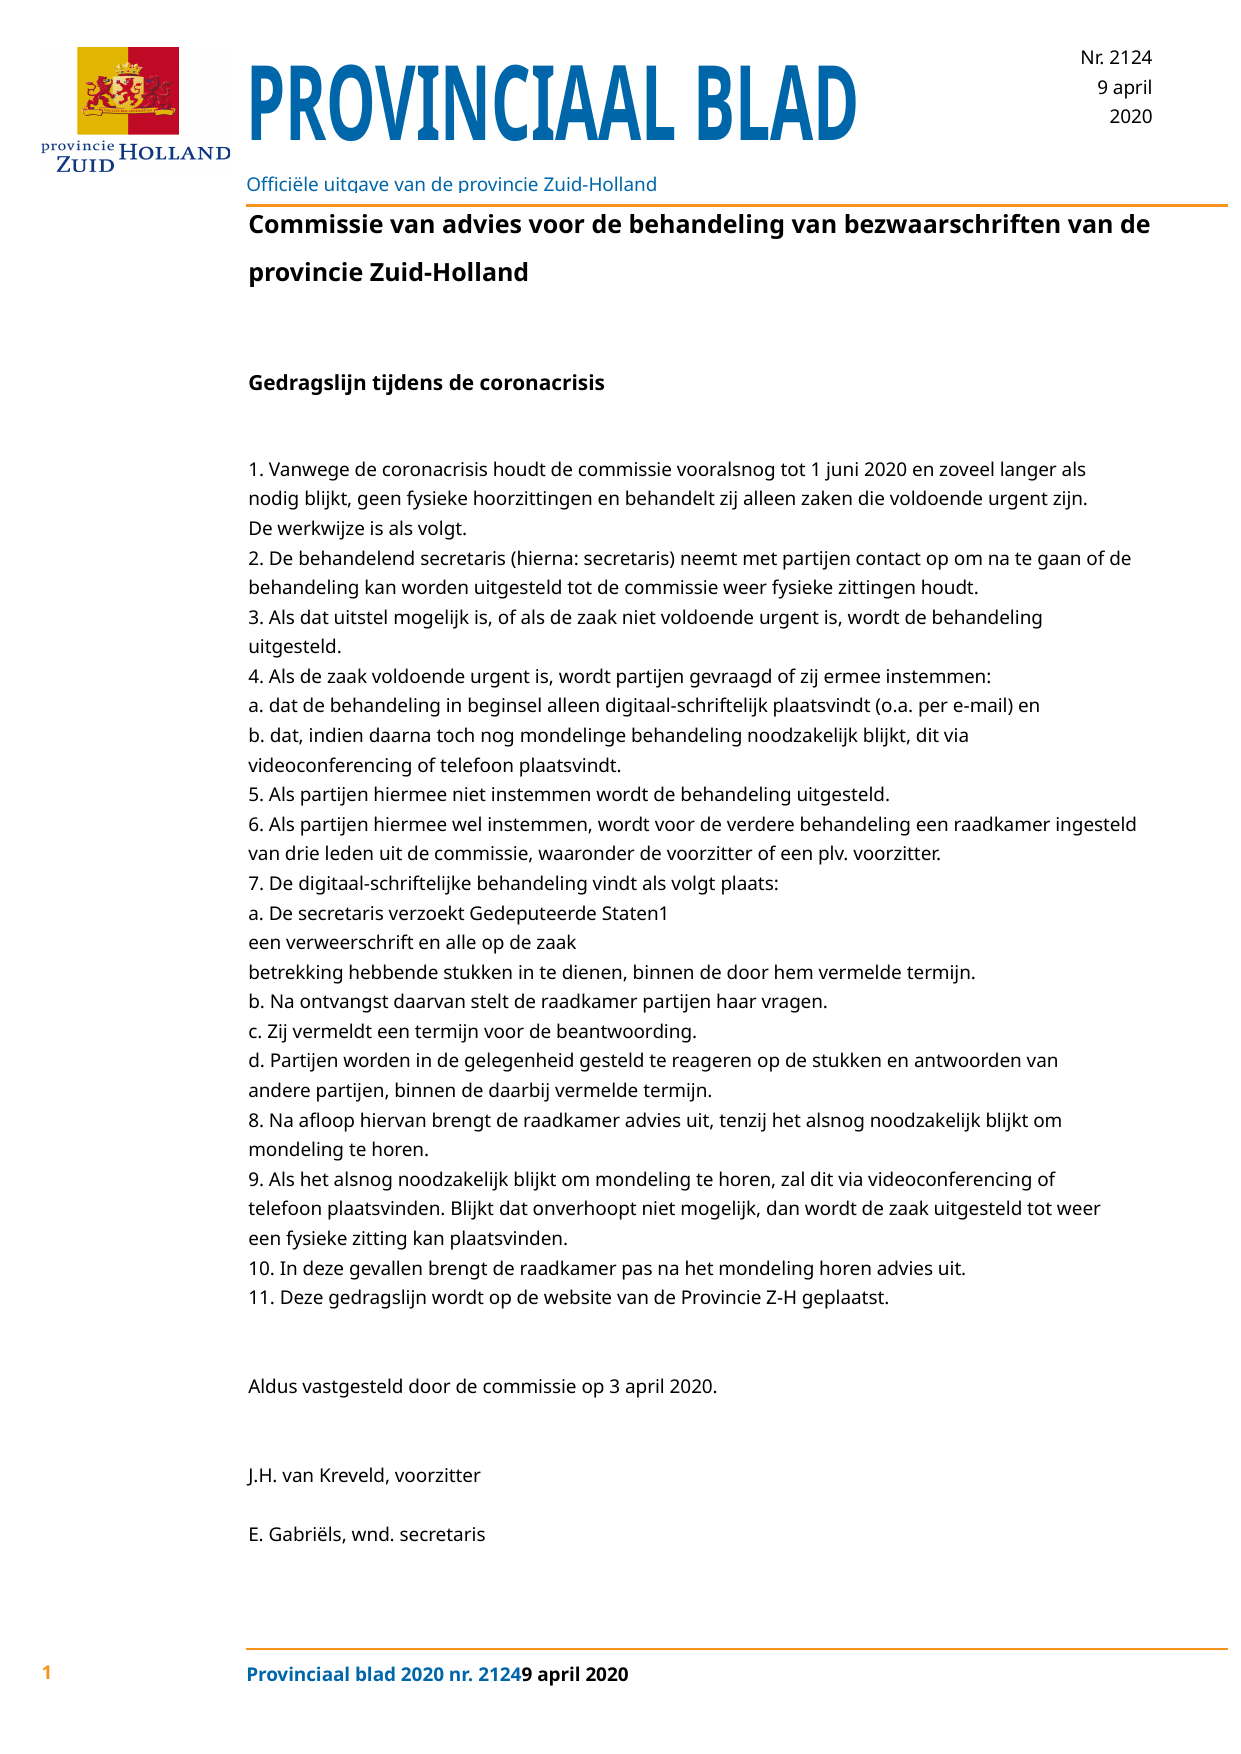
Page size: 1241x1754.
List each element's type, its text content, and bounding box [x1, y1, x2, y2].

text 4. Als de zaak voldoende urgent is, wordt partijen gevraagd of zij ermee instemmen: [248, 663, 1152, 689]
text telefoon plaatsvinden. Blijkt dat onverhoopt niet mogelijk, dan wordt de zaak uitgesteld tot weer [248, 1196, 1152, 1221]
text a. De secretaris verzoekt Gedeputeerde Staten1 [248, 900, 1152, 925]
picture [41, 47, 231, 172]
text J.H. van Kreveld, voorzitter [248, 1462, 1152, 1487]
text 2. De behandelend secretaris (hierna: secretaris) neemt met partijen contact op om na te gaan of de [248, 545, 1152, 570]
text Aldus vastgesteld door de commissie op 3 april 2020. [248, 1373, 1152, 1399]
text 7. De digitaal-schriftelijke behandeling vindt als volgt plaats: [248, 870, 1152, 896]
text videoconferencing of telefoon plaatsvindt. [248, 752, 1152, 777]
text een fysieke zitting kan plaatsvinden. [248, 1225, 1152, 1251]
text nodig blijkt, geen fysieke hoorzittingen en behandelt zij alleen zaken die voldoende urgent zijn. [248, 486, 1152, 511]
text Gedragslijn tijdens de coronacrisis [248, 368, 1152, 397]
text Commissie van advies voor de behandeling van bezwaarschriften van de provincie Zuid-Holland [248, 207, 1152, 288]
text 5. Als partijen hiermee niet instemmen wordt de behandeling uitgesteld. [248, 781, 1152, 807]
text b. Na ontvangst daarvan stelt de raadkamer partijen haar vragen. [248, 988, 1152, 1014]
text 11. Deze gedragslijn wordt op de website van de Provincie Z-H geplaatst. [248, 1284, 1152, 1310]
text d. Partijen worden in de gelegenheid gesteld te reageren op de stukken en antwoorden van [248, 1048, 1152, 1073]
text betrekking hebbende stukken in te dienen, binnen de door hem vermelde termijn. [248, 959, 1152, 984]
text andere partijen, binnen de daarbij vermelde termijn. [248, 1077, 1152, 1103]
text De werkwijze is als volgt. [248, 515, 1152, 541]
text c. Zij vermeldt een termijn voor de beantwoording. [248, 1018, 1152, 1044]
text E. Gabriëls, wnd. secretaris [248, 1521, 1152, 1547]
text 8. Na afloop hiervan brengt de raadkamer advies uit, tenzij het alsnog noodzakelijk blijkt om [248, 1107, 1152, 1132]
text 10. In deze gevallen brengt de raadkamer pas na het mondeling horen advies uit. [248, 1255, 1152, 1280]
text een verweerschrift en alle op de zaak [248, 929, 1152, 955]
text van drie leden uit de commissie, waaronder de voorzitter of een plv. voorzitter. [248, 841, 1152, 866]
text b. dat, indien daarna toch nog mondelinge behandeling noodzakelijk blijkt, dit via [248, 722, 1152, 748]
text behandeling kan worden uitgesteld tot de commissie weer fysieke zittingen houdt. [248, 574, 1152, 600]
text 6. Als partijen hiermee wel instemmen, wordt voor de verdere behandeling een raadkamer ingesteld [248, 811, 1152, 837]
text 3. Als dat uitstel mogelijk is, of als de zaak niet voldoende urgent is, wordt de behandeling [248, 604, 1152, 629]
text 1. Vanwege de coronacrisis houdt de commissie vooralsnog tot 1 juni 2020 en zoveel langer als [248, 456, 1152, 482]
text mondeling te horen. [248, 1136, 1152, 1162]
text 9. Als het alsnog noodzakelijk blijkt om mondeling te horen, zal dit via videoconferencing of [248, 1166, 1152, 1192]
text uitgesteld. [248, 633, 1152, 659]
text a. dat de behandeling in beginsel alleen digitaal-schriftelijk plaatsvindt (o.a. per e-mail) en [248, 693, 1152, 718]
